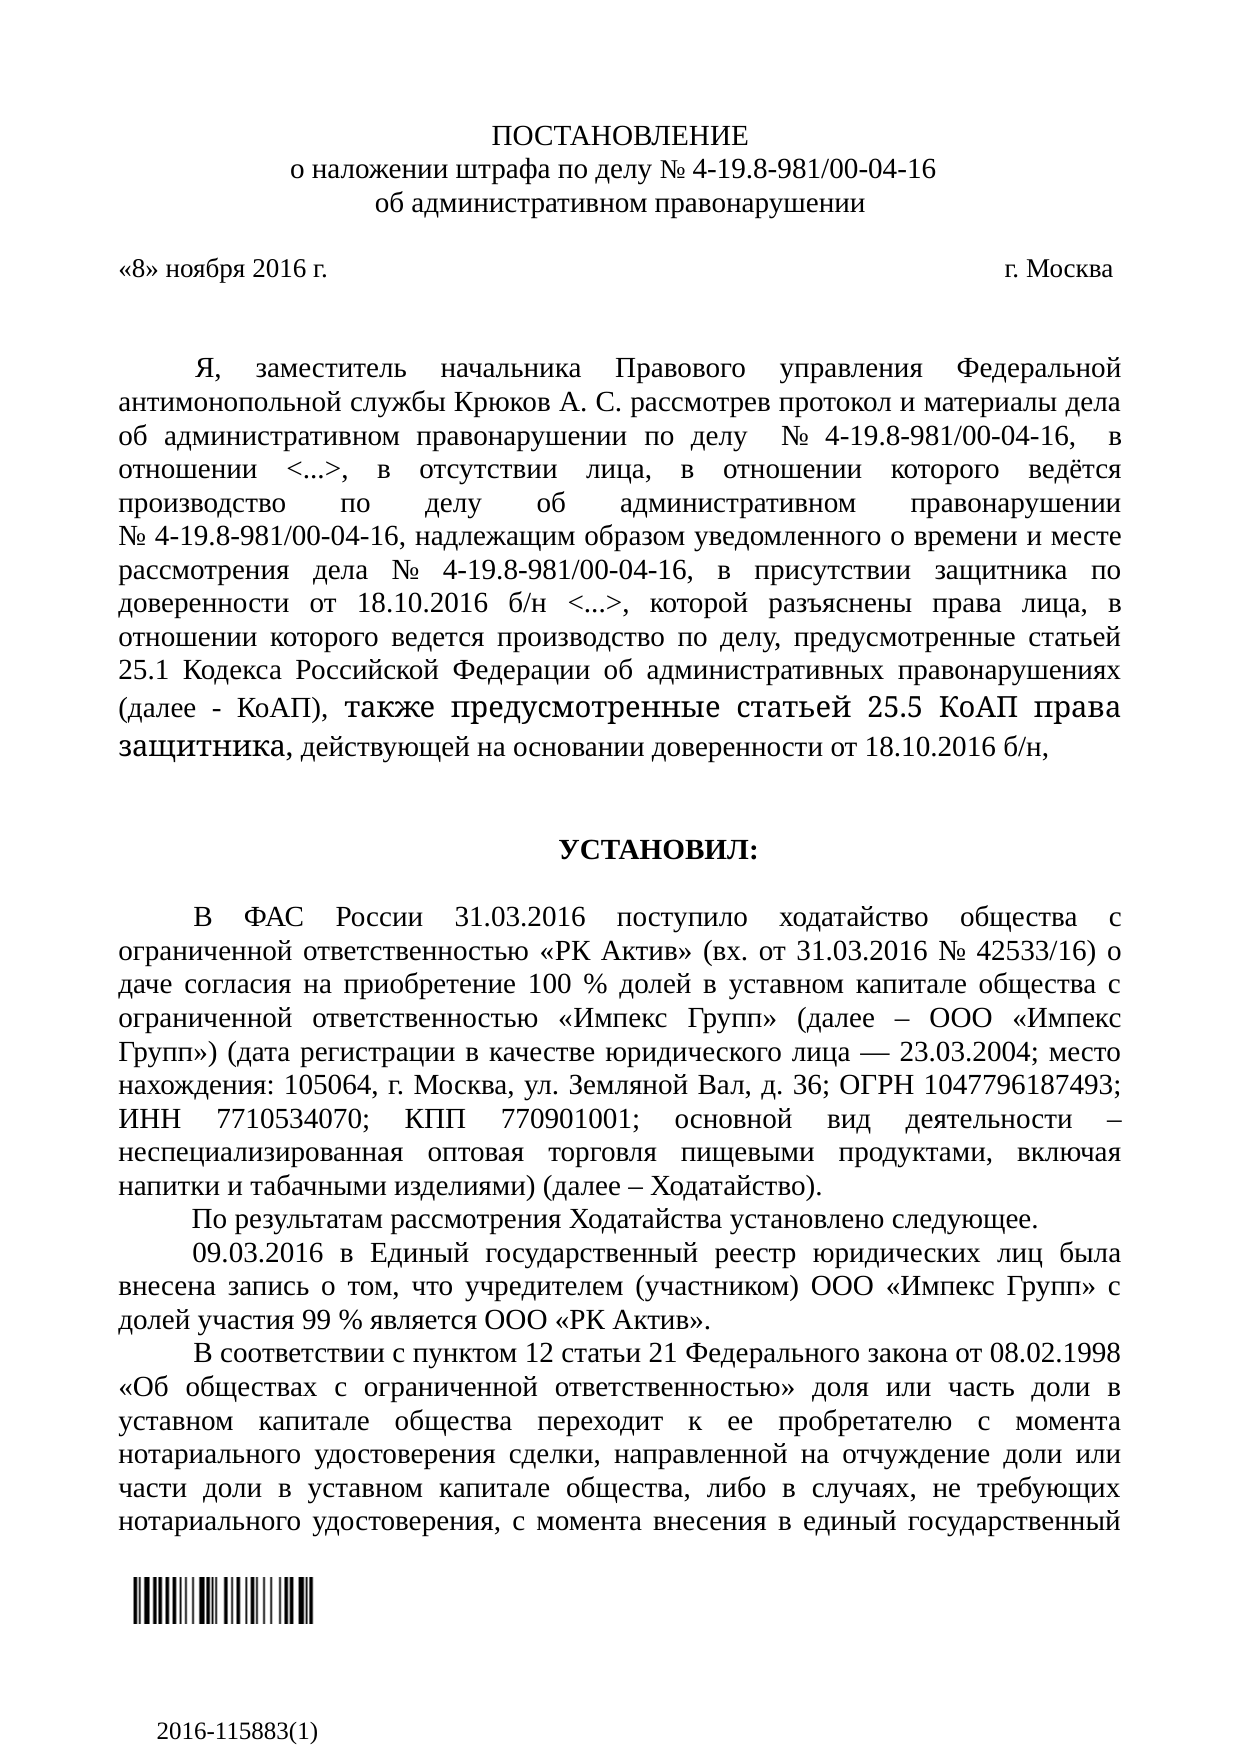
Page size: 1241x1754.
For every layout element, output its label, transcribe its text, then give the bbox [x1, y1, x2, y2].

text об административном правонарушении [118, 185, 1122, 219]
text Я, заместитель начальника Правового управления Федеральной антимонопольной службы Крюков А. С. рассмотрев протокол и материалы дела об административном правонарушении по делу № 4-19.8-981/00-04-16, в отношении <...>, в отсутствии лица, в отношении которого ведётся производство по делу об административном правонарушении № 4-19.8-981/00-04-16, надлежащим образом уведомленного о времени и месте рассмотрения дела № 4-19.8-981/00-04-16, в присутствии защитника по доверенности от 18.10.2016 б/н <...>, которой разъяснены права лица, в отношении которого ведется производство по делу, предусмотренные статьей 25.1 Кодекса Российской Федерации об административных правонарушениях (далее - КоАП), также предусмотренные статьей 25.5 КоАП права защитника, действующей на основании доверенности от 18.10.2016 б/н, [118, 351, 1122, 765]
picture [118, 1577, 331, 1624]
text о наложении штрафа по делу № 4-19.8-981/00-04-16 [118, 152, 1122, 185]
text 09.03.2016 в Единый государственный реестр юридических лиц была внесена запись о том, что учредителем (участником) ООО «Импекс Групп» с долей участия 99 % является ООО «РК Актив». [118, 1235, 1122, 1336]
text По результатам рассмотрения Ходатайства установлено следующее. [118, 1201, 1122, 1235]
text В соответствии с пунктом 12 статьи 21 Федерального закона от 08.02.1998 «Об обществах с ограниченной ответственностью» доля или часть доли в уставном капитале общества переходит к ее пробретателю с момента нотариального удостоверения сделки, направленной на отчуждение доли или части доли в уставном капитале общества, либо в случаях, не требующих нотариального удостоверения, с момента внесения в единый государственный [118, 1336, 1122, 1537]
text УСТАНОВИЛ: [118, 832, 1122, 866]
text ПОСТАНОВЛЕНИЕ [118, 118, 1122, 152]
text В ФАС России 31.03.2016 поступило ходатайство общества с ограниченной ответственностью «РК Актив» (вх. от 31.03.2016 № 42533/16) о даче согласия на приобретение 100 % долей в уставном капитале общества с ограниченной ответственностью «Импекс Групп» (далее – ООО «Импекс Групп») (дата регистрации в качестве юридического лица — 23.03.2004; место нахождения: 105064, г. Москва, ул. Земляной Вал, д. 36; ОГРН 1047796187493; ИНН 7710534070; КПП 770901001; основной вид деятельности – неспециализированная оптовая торговля пищевыми продуктами, включая напитки и табачными изделиями) (далее – Ходатайство). [118, 899, 1122, 1201]
text «8» ноября 2016 г. г. Москва [118, 252, 1122, 283]
